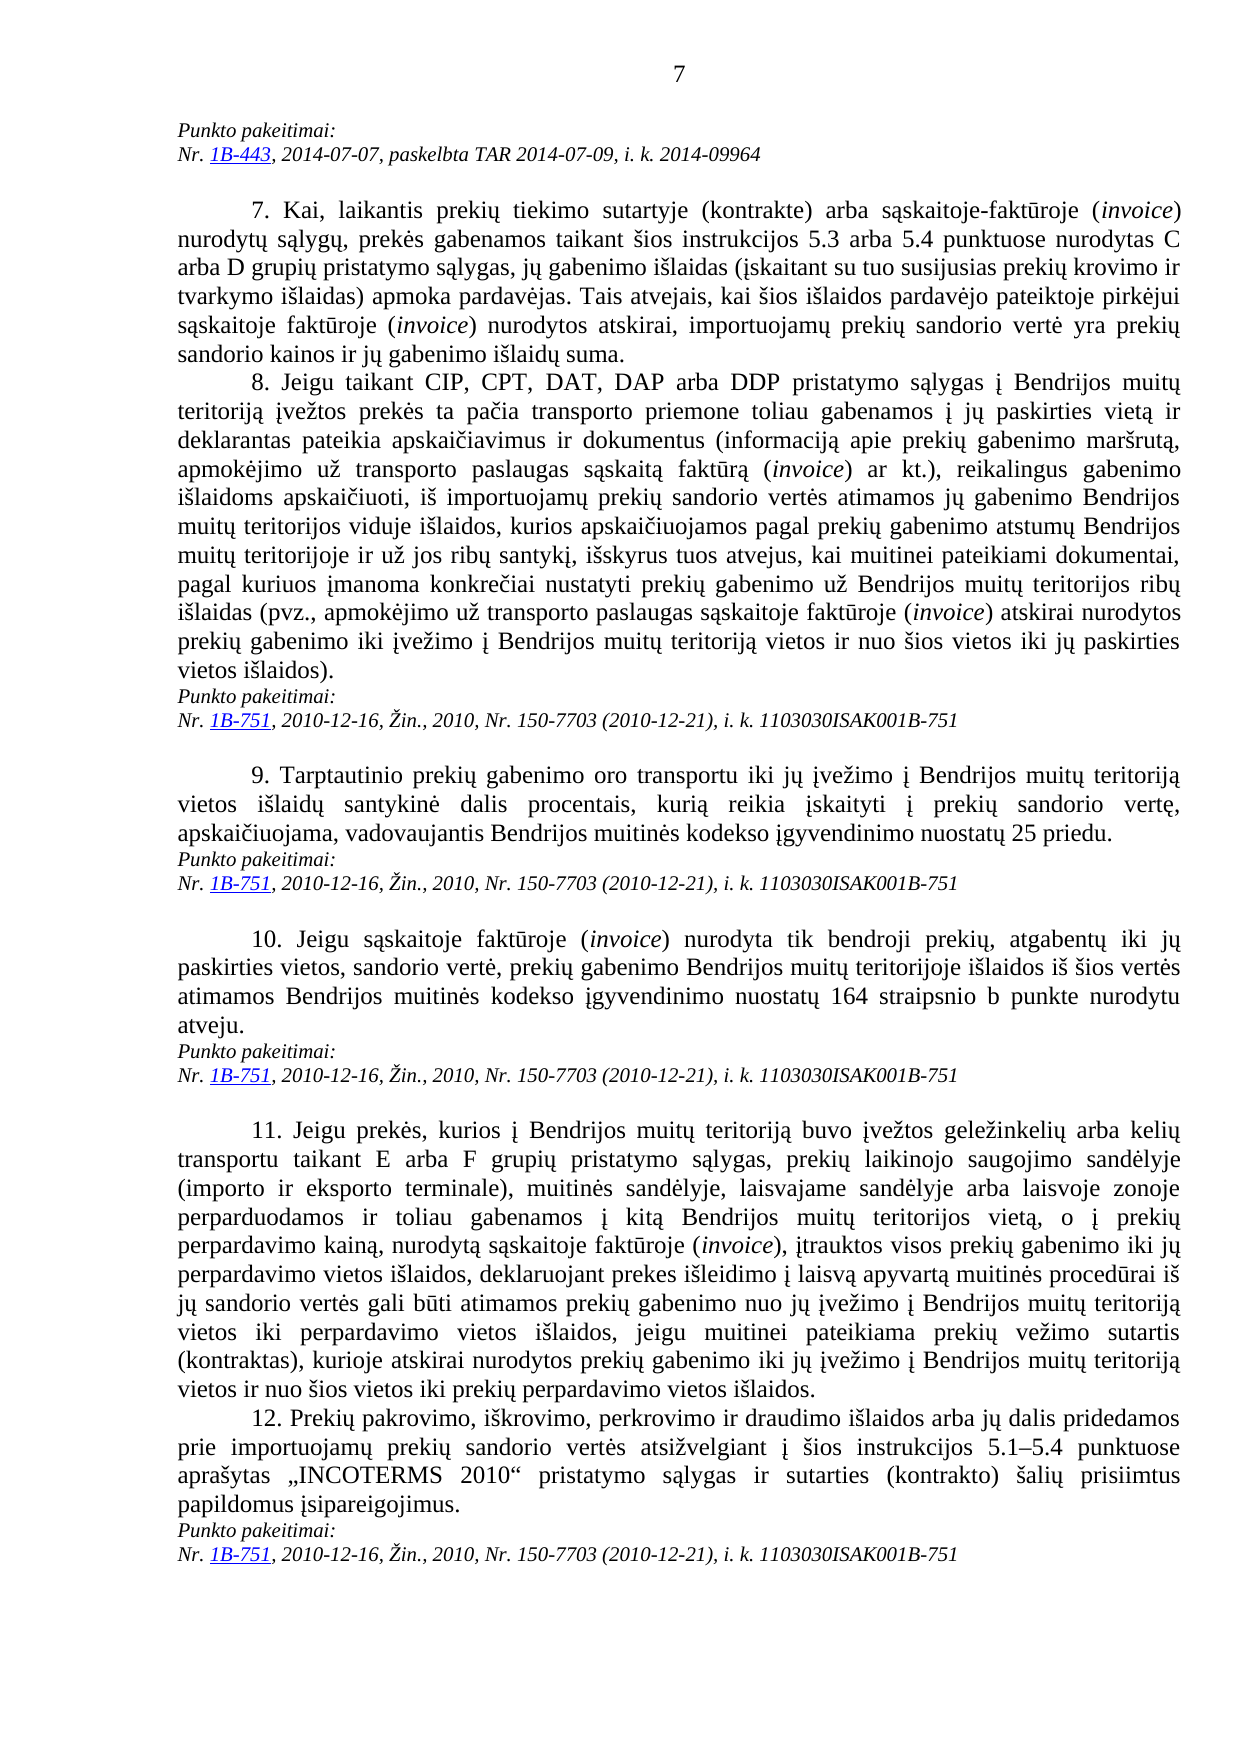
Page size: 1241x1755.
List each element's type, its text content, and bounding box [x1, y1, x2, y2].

text Nr. 1B-751, 2010-12-16, Žin., 2010, Nr. 150-7703 (2010-12-21), i. k. 1103030ISAK001B-751 [177, 1063, 1181, 1087]
text Punkto pakeitimai: [177, 1518, 1181, 1542]
text 8. Jeigu taikant CIP, CPT, DAT, DAP arba DDP pristatymo sąlygas į Bendrijos muitų teritoriją įvežtos prekės ta pačia transporto priemone toliau gabenamos į jų paskirties vietą ir deklarantas pateikia apskaičiavimus ir dokumentus (informaciją apie prekių gabenimo maršrutą, apmokėjimo už transporto paslaugas sąskaitą faktūrą (invoice) ar kt.), reikalingus gabenimo išlaidoms apskaičiuoti, iš importuojamų prekių sandorio vertės atimamos jų gabenimo Bendrijos muitų teritorijos viduje išlaidos, kurios apskaičiuojamos pagal prekių gabenimo atstumų Bendrijos muitų teritorijoje ir už jos ribų santykį, išskyrus tuos atvejus, kai muitinei pateikiami dokumentai, pagal kuriuos įmanoma konkrečiai nustatyti prekių gabenimo už Bendrijos muitų teritorijos ribų išlaidas (pvz., apmokėjimo už transporto paslaugas sąskaitoje faktūroje (invoice) atskirai nurodytos prekių gabenimo iki įvežimo į Bendrijos muitų teritoriją vietos ir nuo šios vietos iki jų paskirties vietos išlaidos). [177, 367, 1181, 684]
text Punkto pakeitimai: [177, 847, 1181, 871]
text 9. Tarptautinio prekių gabenimo oro transportu iki jų įvežimo į Bendrijos muitų teritoriją vietos išlaidų santykinė dalis procentais, kurią reikia įskaityti į prekių sandorio vertę, apskaičiuojama, vadovaujantis Bendrijos muitinės kodekso įgyvendinimo nuostatų 25 priedu. [177, 761, 1181, 847]
text Nr. 1B-443, 2014-07-07, paskelbta TAR 2014-07-09, i. k. 2014-09964 [177, 142, 1181, 166]
text Nr. 1B-751, 2010-12-16, Žin., 2010, Nr. 150-7703 (2010-12-21), i. k. 1103030ISAK001B-751 [177, 1542, 1181, 1566]
text Nr. 1B-751, 2010-12-16, Žin., 2010, Nr. 150-7703 (2010-12-21), i. k. 1103030ISAK001B-751 [177, 708, 1181, 732]
text 11. Jeigu prekės, kurios į Bendrijos muitų teritoriją buvo įvežtos geležinkelių arba kelių transportu taikant E arba F grupių pristatymo sąlygas, prekių laikinojo saugojimo sandėlyje (importo ir eksporto terminale), muitinės sandėlyje, laisvajame sandėlyje arba laisvoje zonoje perparduodamos ir toliau gabenamos į kitą Bendrijos muitų teritorijos vietą, o į prekių perpardavimo kainą, nurodytą sąskaitoje faktūroje (invoice), įtrauktos visos prekių gabenimo iki jų perpardavimo vietos išlaidos, deklaruojant prekes išleidimo į laisvą apyvartą muitinės procedūrai iš jų sandorio vertės gali būti atimamos prekių gabenimo nuo jų įvežimo į Bendrijos muitų teritoriją vietos iki perpardavimo vietos išlaidos, jeigu muitinei pateikiama prekių vežimo sutartis (kontraktas), kurioje atskirai nurodytos prekių gabenimo iki jų įvežimo į Bendrijos muitų teritoriją vietos ir nuo šios vietos iki prekių perpardavimo vietos išlaidos. [177, 1116, 1181, 1403]
text 10. Jeigu sąskaitoje faktūroje (invoice) nurodyta tik bendroji prekių, atgabentų iki jų paskirties vietos, sandorio vertė, prekių gabenimo Bendrijos muitų teritorijoje išlaidos iš šios vertės atimamos Bendrijos muitinės kodekso įgyvendinimo nuostatų 164 straipsnio b punkte nurodytu atveju. [177, 924, 1181, 1039]
text Punkto pakeitimai: [177, 118, 1181, 142]
text 12. Prekių pakrovimo, iškrovimo, perkrovimo ir draudimo išlaidos arba jų dalis pridedamos prie importuojamų prekių sandorio vertės atsižvelgiant į šios instrukcijos 5.1–5.4 punktuose aprašytas „INCOTERMS 2010“ pristatymo sąlygas ir sutarties (kontrakto) šalių prisiimtus papildomus įsipareigojimus. [177, 1403, 1181, 1518]
text Punkto pakeitimai: [177, 1039, 1181, 1063]
text 7. Kai, laikantis prekių tiekimo sutartyje (kontrakte) arba sąskaitoje-faktūroje (invoice) nurodytų sąlygų, prekės gabenamos taikant šios instrukcijos 5.3 arba 5.4 punktuose nurodytas C arba D grupių pristatymo sąlygas, jų gabenimo išlaidas (įskaitant su tuo susijusias prekių krovimo ir tvarkymo išlaidas) apmoka pardavėjas. Tais atvejais, kai šios išlaidos pardavėjo pateiktoje pirkėjui sąskaitoje faktūroje (invoice) nurodytos atskirai, importuojamų prekių sandorio vertė yra prekių sandorio kainos ir jų gabenimo išlaidų suma. [177, 195, 1181, 367]
text Punkto pakeitimai: [177, 684, 1181, 708]
text Nr. 1B-751, 2010-12-16, Žin., 2010, Nr. 150-7703 (2010-12-21), i. k. 1103030ISAK001B-751 [177, 871, 1181, 895]
